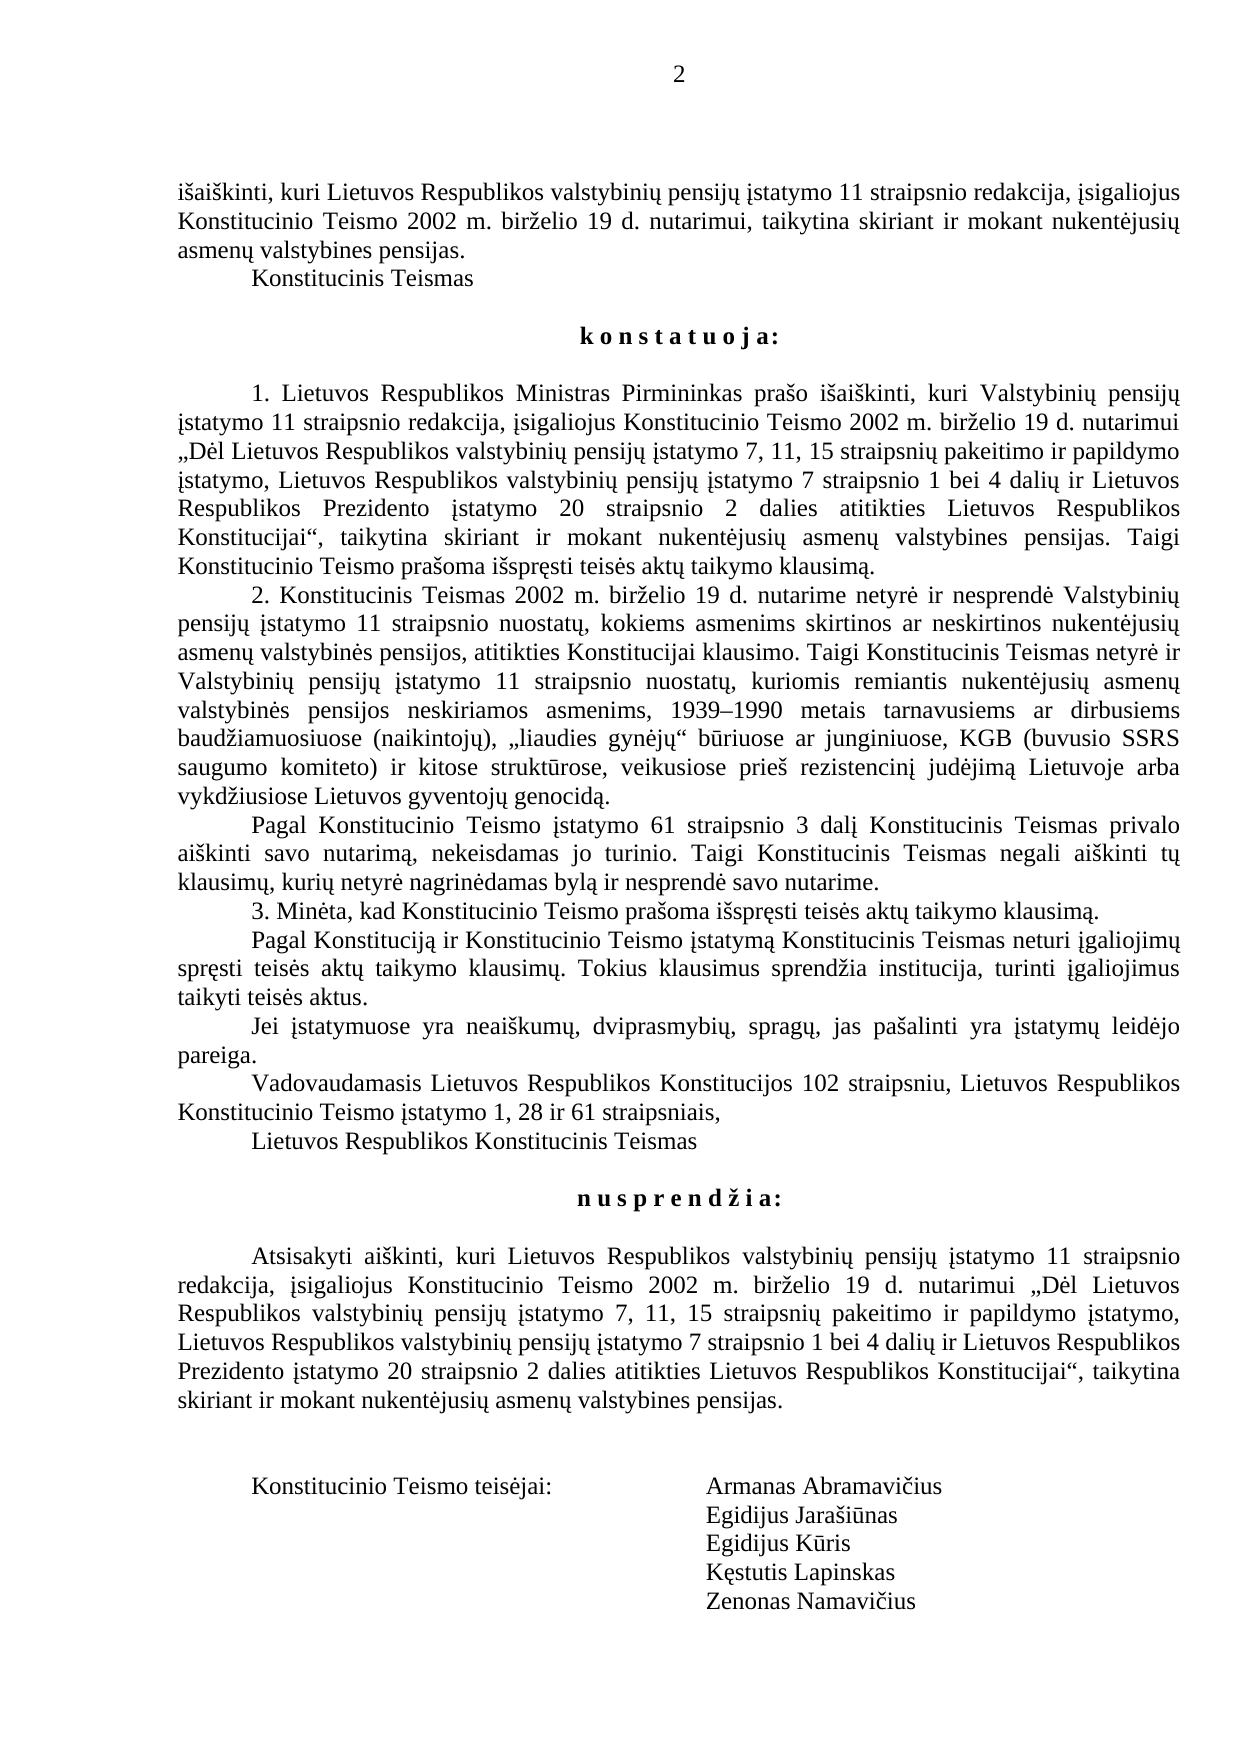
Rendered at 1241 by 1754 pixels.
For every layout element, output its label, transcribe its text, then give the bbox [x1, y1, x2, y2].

text Pagal Konstitucinio Teismo įstatymo 61 straipsnio 3 dalį Konstitucinis Teismas privalo aiškinti savo nutarimą, nekeisdamas jo turinio. Taigi Konstitucinis Teismas negali aiškinti tų klausimų, kurių netyrė nagrinėdamas bylą ir nesprendė savo nutarime. [177, 810, 1181, 896]
text Jei įstatymuose yra neaiškumų, dviprasmybių, spragų, jas pašalinti yra įstatymų leidėjo pareiga. [177, 1011, 1181, 1068]
text Vadovaudamasis Lietuvos Respublikos Konstitucijos 102 straipsniu, Lietuvos Respublikos Konstitucinio Teismo įstatymo 1, 28 ir 61 straipsniais, [177, 1068, 1181, 1126]
text Pagal Konstituciją ir Konstitucinio Teismo įstatymą Konstitucinis Teismas neturi įgaliojimų spręsti teisės aktų taikymo klausimų. Tokius klausimus sprendžia institucija, turinti įgaliojimus taikyti teisės aktus. [177, 925, 1181, 1011]
text Lietuvos Respublikos Konstitucinis Teismas [177, 1126, 1181, 1155]
text 3. Minėta, kad Konstitucinio Teismo prašoma išspręsti teisės aktų taikymo klausimą. [177, 896, 1181, 925]
text Atsisakyti aiškinti, kuri Lietuvos Respublikos valstybinių pensijų įstatymo 11 straipsnio redakcija, įsigaliojus Konstitucinio Teismo 2002 m. birželio 19 d. nutarimui „Dėl Lietuvos Respublikos valstybinių pensijų įstatymo 7, 11, 15 straipsnių pakeitimo ir papildymo įstatymo, Lietuvos Respublikos valstybinių pensijų įstatymo 7 straipsnio 1 bei 4 dalių ir Lietuvos Respublikos Prezidento įstatymo 20 straipsnio 2 dalies atitikties Lietuvos Respublikos Konstitucijai“, taikytina skiriant ir mokant nukentėjusių asmenų valstybines pensijas. [177, 1241, 1181, 1413]
text konstatuoja: [177, 321, 1181, 350]
text Egidijus Jarašiūnas [177, 1500, 1181, 1528]
text Kęstutis Lapinskas [177, 1557, 1181, 1586]
text Zenonas Namavičius [177, 1586, 1181, 1615]
text išaiškinti, kuri Lietuvos Respublikos valstybinių pensijų įstatymo 11 straipsnio redakcija, įsigaliojus Konstitucinio Teismo 2002 m. birželio 19 d. nutarimui, taikytina skiriant ir mokant nukentėjusių asmenų valstybines pensijas. [177, 177, 1181, 263]
text 2. Konstitucinis Teismas 2002 m. birželio 19 d. nutarime netyrė ir nesprendė Valstybinių pensijų įstatymo 11 straipsnio nuostatų, kokiems asmenims skirtinos ar neskirtinos nukentėjusių asmenų valstybinės pensijos, atitikties Konstitucijai klausimo. Taigi Konstitucinis Teismas netyrė ir Valstybinių pensijų įstatymo 11 straipsnio nuostatų, kuriomis remiantis nukentėjusių asmenų valstybinės pensijos neskiriamos asmenims, 1939–1990 metais tarnavusiems ar dirbusiems baudžiamuosiuose (naikintojų), „liaudies gynėjų“ būriuose ar junginiuose, KGB (buvusio SSRS saugumo komiteto) ir kitose struktūrose, veikusiose prieš rezistencinį judėjimą Lietuvoje arba vykdžiusiose Lietuvos gyventojų genocidą. [177, 580, 1181, 810]
text 1. Lietuvos Respublikos Ministras Pirmininkas prašo išaiškinti, kuri Valstybinių pensijų įstatymo 11 straipsnio redakcija, įsigaliojus Konstitucinio Teismo 2002 m. birželio 19 d. nutarimui „Dėl Lietuvos Respublikos valstybinių pensijų įstatymo 7, 11, 15 straipsnių pakeitimo ir papildymo įstatymo, Lietuvos Respublikos valstybinių pensijų įstatymo 7 straipsnio 1 bei 4 dalių ir Lietuvos Respublikos Prezidento įstatymo 20 straipsnio 2 dalies atitikties Lietuvos Respublikos Konstitucijai“, taikytina skiriant ir mokant nukentėjusių asmenų valstybines pensijas. Taigi Konstitucinio Teismo prašoma išspręsti teisės aktų taikymo klausimą. [177, 378, 1181, 580]
text Konstitucinio Teismo teisėjai: Armanas Abramavičius [177, 1471, 1181, 1500]
text Konstitucinis Teismas [177, 263, 1181, 292]
text Egidijus Kūris [177, 1528, 1181, 1557]
text nusprendžia: [177, 1183, 1181, 1212]
